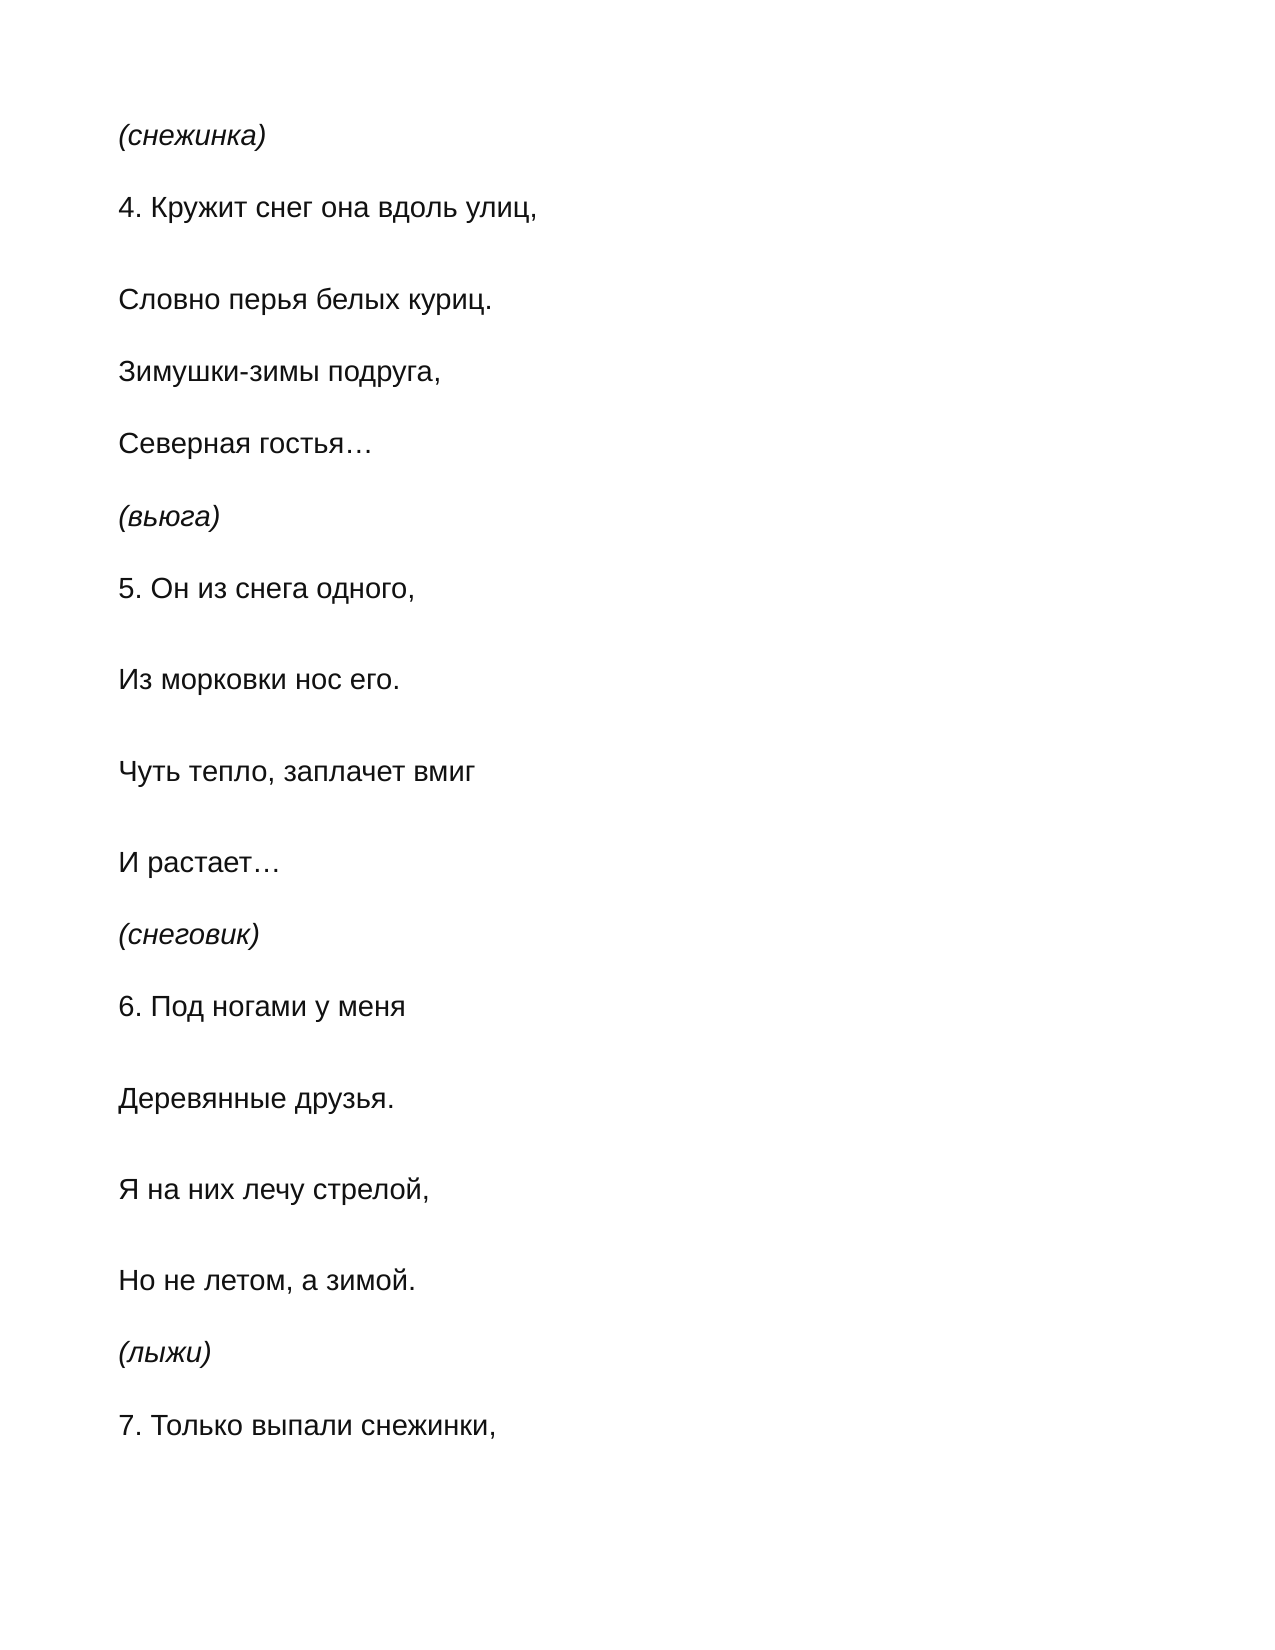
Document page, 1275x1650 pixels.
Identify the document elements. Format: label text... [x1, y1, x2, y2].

text (лыжи) [118, 1335, 1157, 1369]
text Деревянные друзья. [118, 1081, 1157, 1114]
text Я на них лечу стрелой, [118, 1172, 1157, 1205]
text 5. Он из снега одного, [118, 571, 1157, 605]
text (снеговик) [118, 917, 1157, 951]
text 4. Кружит снег она вдоль улиц, [118, 191, 1157, 224]
text Северная гостья… [118, 426, 1157, 460]
text Чуть тепло, заплачет вмиг [118, 753, 1157, 787]
text Из морковки нос его. [118, 662, 1157, 696]
text 7. Только выпали снежинки, [118, 1408, 1157, 1441]
text (снежинка) [118, 118, 1157, 152]
text 6. Под ногами у меня [118, 989, 1157, 1023]
text Но не летом, а зимой. [118, 1263, 1157, 1296]
text Зимушки-зимы подруга, [118, 354, 1157, 388]
text Словно перья белых куриц. [118, 282, 1157, 315]
text И растает… [118, 845, 1157, 878]
text (вьюга) [118, 499, 1157, 532]
